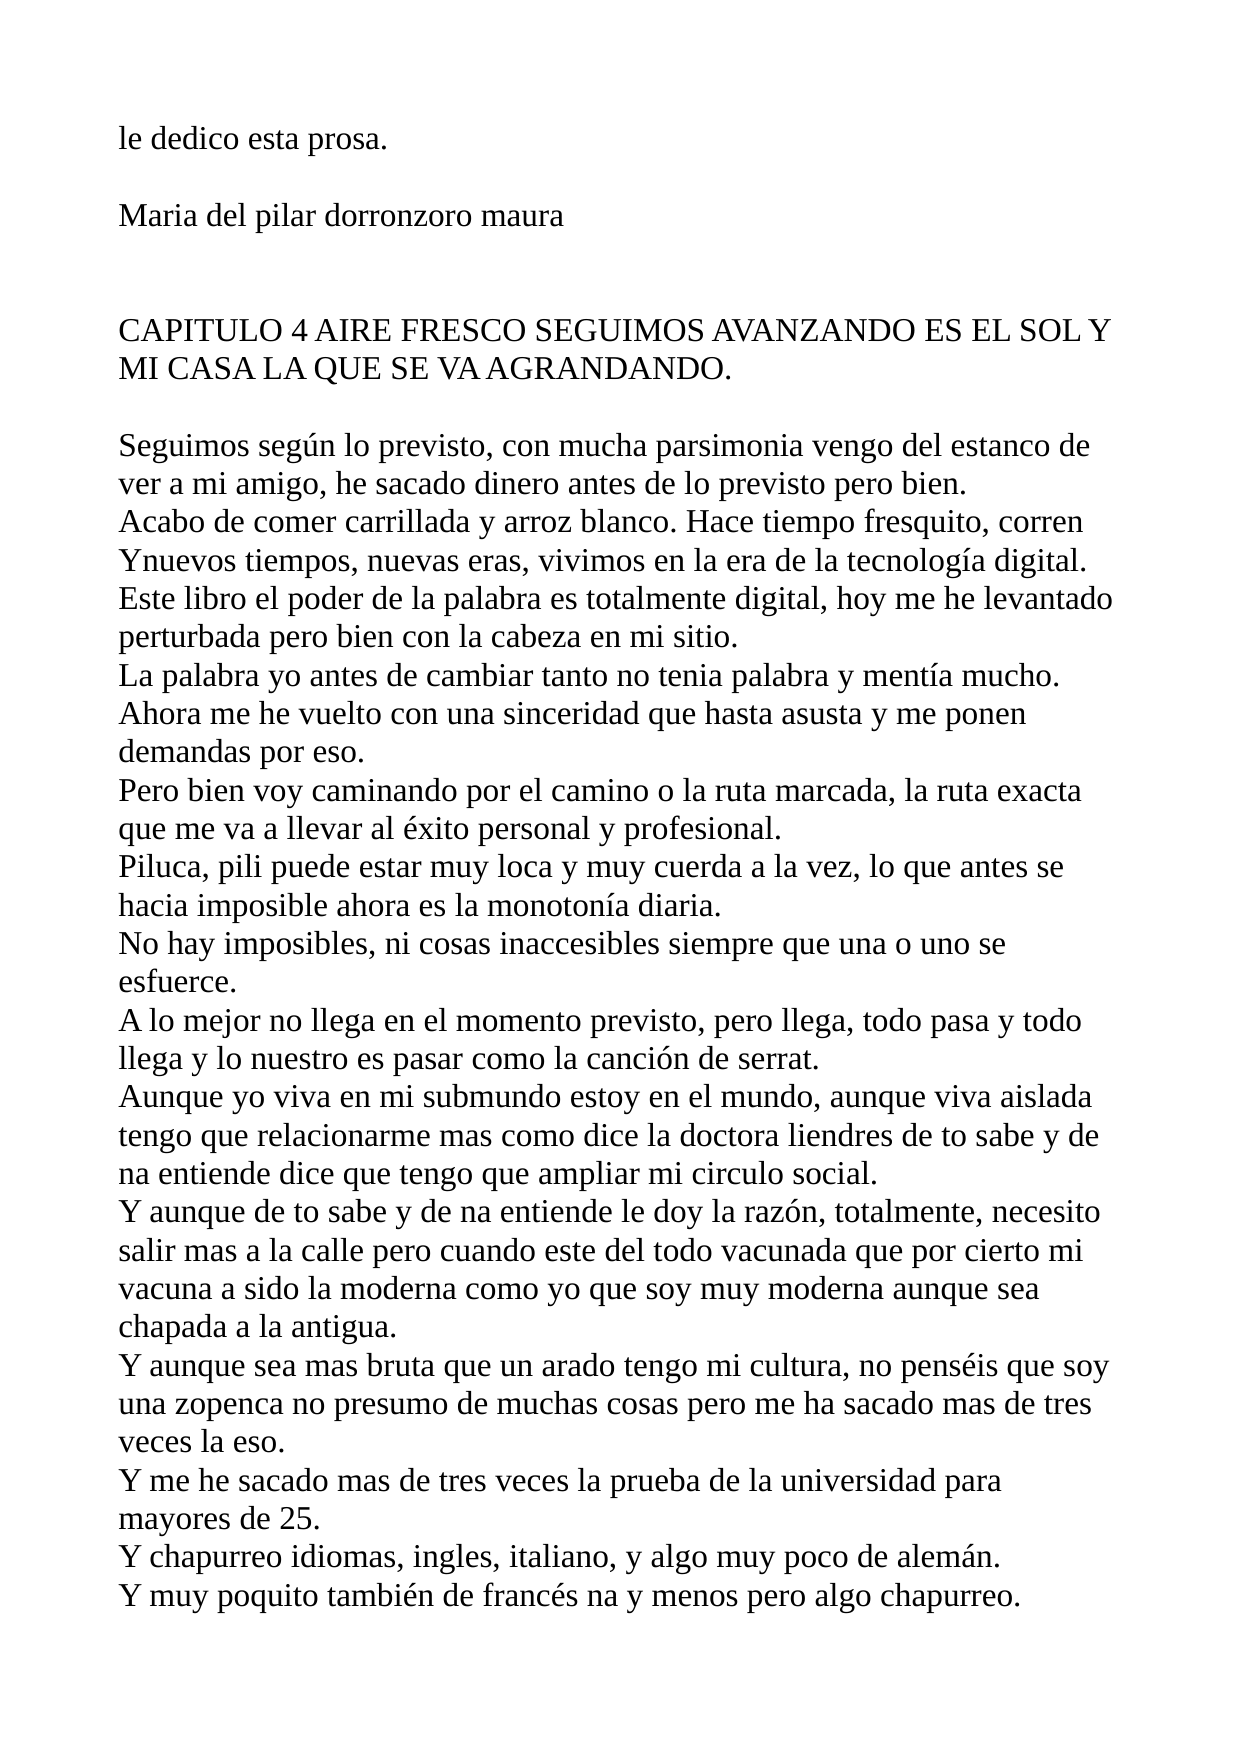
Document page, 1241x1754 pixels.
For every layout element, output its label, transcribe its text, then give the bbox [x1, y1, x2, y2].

text Acabo de comer carrillada y arroz blanco. Hace tiempo fresquito, corren Ynuevos tiempos, nuevas eras, vivimos en la era de la tecnología digital. [118, 501, 1122, 578]
text No hay imposibles, ni cosas inaccesibles siempre que una o uno se esfuerce. [118, 923, 1122, 1000]
text Este libro el poder de la palabra es totalmente digital, hoy me he levantado perturbada pero bien con la cabeza en mi sitio. [118, 578, 1122, 655]
text La palabra yo antes de cambiar tanto no tenia palabra y mentía mucho. [118, 655, 1122, 693]
text Y aunque de to sabe y de na entiende le doy la razón, totalmente, necesito salir mas a la calle pero cuando este del todo vacunada que por cierto mi vacuna a sido la moderna como yo que soy muy moderna aunque sea chapada a la antigua. [118, 1191, 1122, 1345]
text Y chapurreo idiomas, ingles, italiano, y algo muy poco de alemán. [118, 1536, 1122, 1575]
text le dedico esta prosa. [118, 118, 1122, 156]
text Aunque yo viva en mi submundo estoy en el mundo, aunque viva aislada tengo que relacionarme mas como dice la doctora liendres de to sabe y de na entiende dice que tengo que ampliar mi circulo social. [118, 1076, 1122, 1191]
text Y me he sacado mas de tres veces la prueba de la universidad para mayores de 25. [118, 1460, 1122, 1536]
text Seguimos según lo previsto, con mucha parsimonia vengo del estanco de ver a mi amigo, he sacado dinero antes de lo previsto pero bien. [118, 425, 1122, 501]
text Maria del pilar dorronzoro maura [118, 195, 1122, 233]
text CAPITULO 4 AIRE FRESCO SEGUIMOS AVANZANDO ES EL SOL Y MI CASA LA QUE SE VA AGRANDANDO. [118, 310, 1122, 386]
text Piluca, pili puede estar muy loca y muy cuerda a la vez, lo que antes se hacia imposible ahora es la monotonía diaria. [118, 846, 1122, 923]
text Y aunque sea mas bruta que un arado tengo mi cultura, no penséis que soy una zopenca no presumo de muchas cosas pero me ha sacado mas de tres veces la eso. [118, 1345, 1122, 1460]
text A lo mejor no llega en el momento previsto, pero llega, todo pasa y todo llega y lo nuestro es pasar como la canción de serrat. [118, 1000, 1122, 1076]
text Ahora me he vuelto con una sinceridad que hasta asusta y me ponen demandas por eso. [118, 693, 1122, 770]
text Y muy poquito también de francés na y menos pero algo chapurreo. [118, 1575, 1122, 1613]
text Pero bien voy caminando por el camino o la ruta marcada, la ruta exacta que me va a llevar al éxito personal y profesional. [118, 770, 1122, 846]
